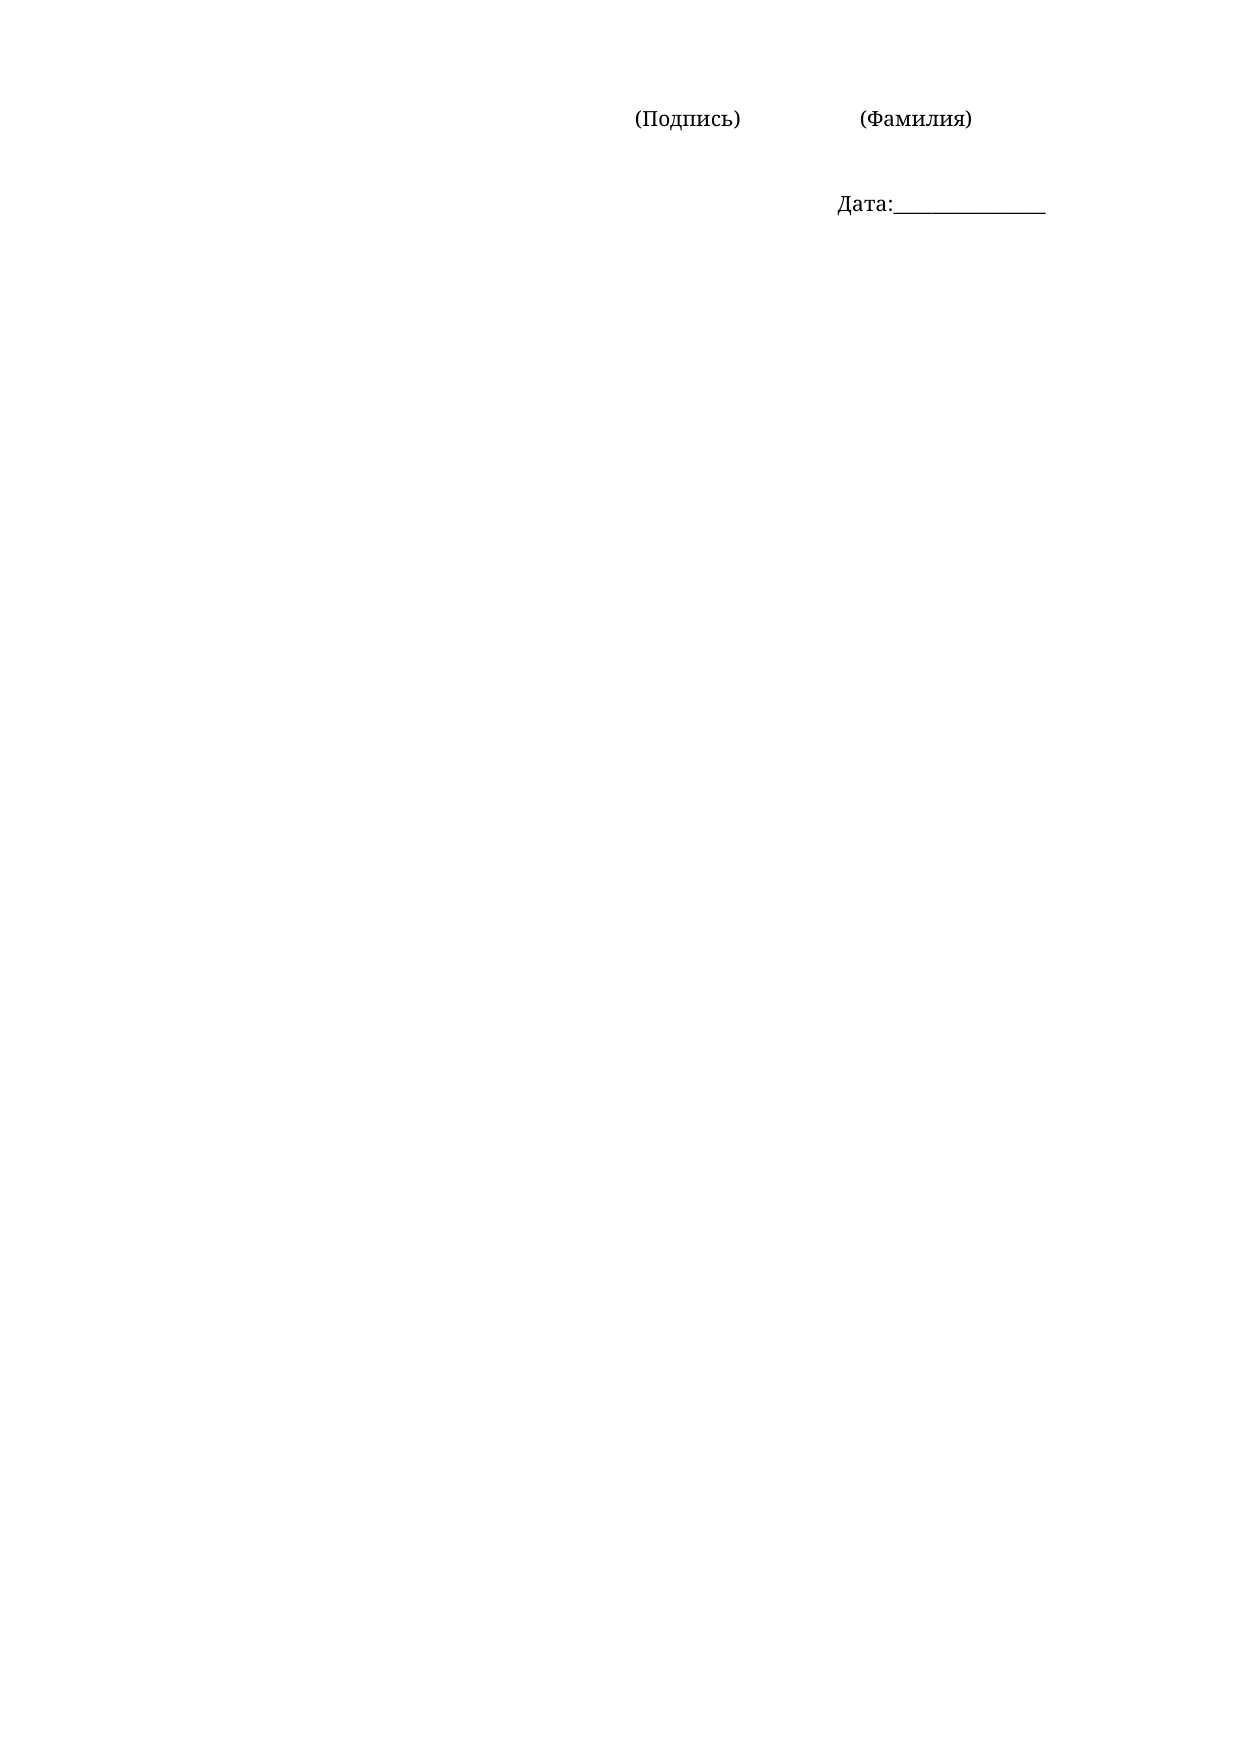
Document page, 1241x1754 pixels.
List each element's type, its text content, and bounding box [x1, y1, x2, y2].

text (Подпись) (Фамилия) [162, 103, 1107, 132]
text Дата:________________ [762, 189, 1107, 218]
